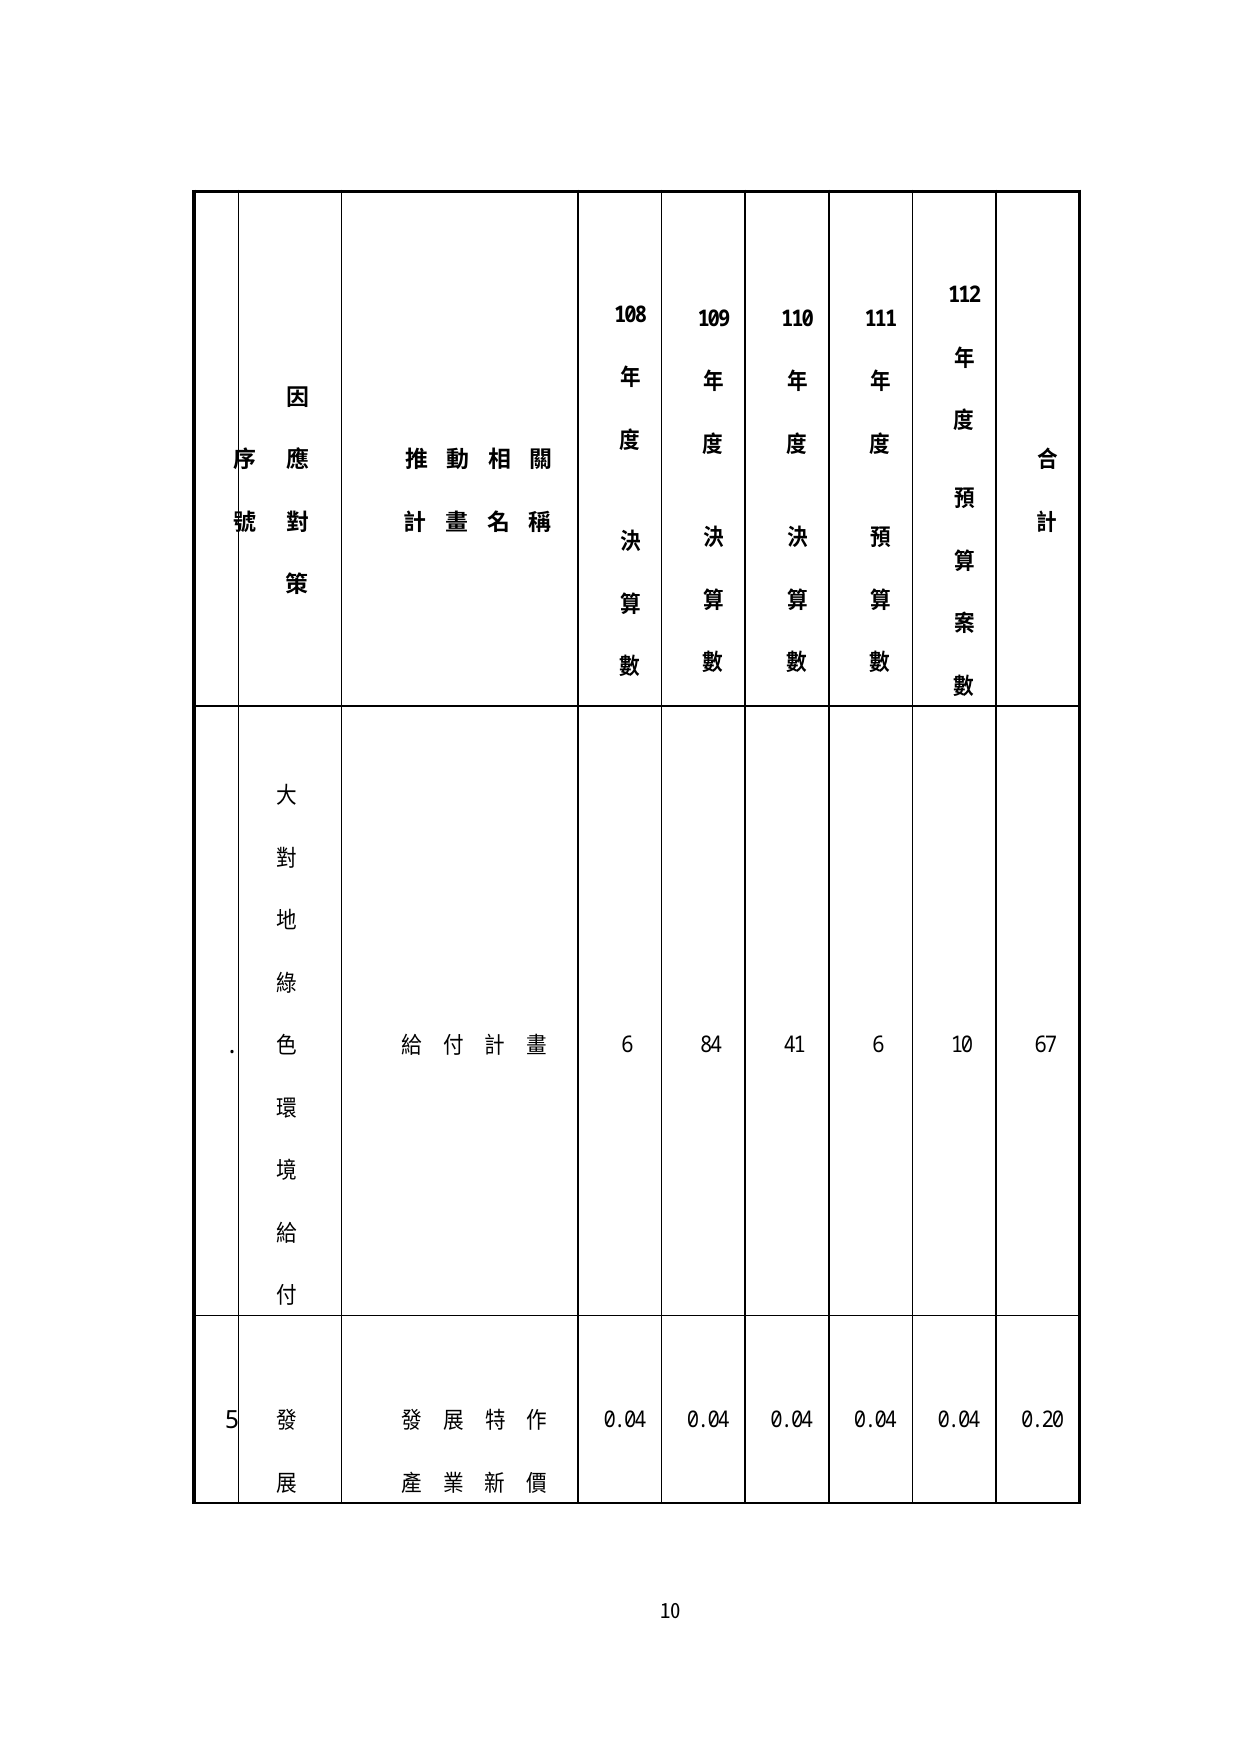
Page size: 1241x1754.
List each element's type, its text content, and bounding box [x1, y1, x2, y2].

table_cell 84 [662, 707, 744, 1314]
table_cell 0.20 [997, 1316, 1078, 1502]
table_header 序號 [196, 193, 238, 705]
table_header 合計 [997, 193, 1078, 705]
table_cell 發展 [239, 1316, 341, 1502]
table_header 因應對策 [239, 193, 341, 705]
table_cell 67 [997, 707, 1078, 1314]
table_cell 6 [830, 707, 912, 1314]
table_cell 大對地綠色環境給付 [239, 707, 341, 1314]
table_header 推動相關計畫名稱 [342, 193, 577, 705]
table_cell 6 [579, 707, 661, 1314]
table_cell 0.04 [579, 1316, 661, 1502]
table_header 109年度 決算數 [662, 193, 744, 705]
table_header 108年度 決算數 [579, 193, 661, 705]
table_header 111年度 預算數 [830, 193, 912, 705]
table_cell 給付計畫 [342, 707, 577, 1314]
table_cell . [196, 707, 238, 1314]
table_cell 0.04 [830, 1316, 912, 1502]
table_cell 10 [913, 707, 995, 1314]
table_header 112年度 預算案數 [913, 193, 995, 705]
table_cell 0.04 [662, 1316, 744, 1502]
table_cell 0.04 [913, 1316, 995, 1502]
table_cell 5 [196, 1316, 238, 1502]
table_header 110年度 決算數 [746, 193, 828, 705]
table_cell 41 [746, 707, 828, 1314]
table_cell 0.04 [746, 1316, 828, 1502]
table_cell 發展特作產業新價 [342, 1316, 577, 1502]
